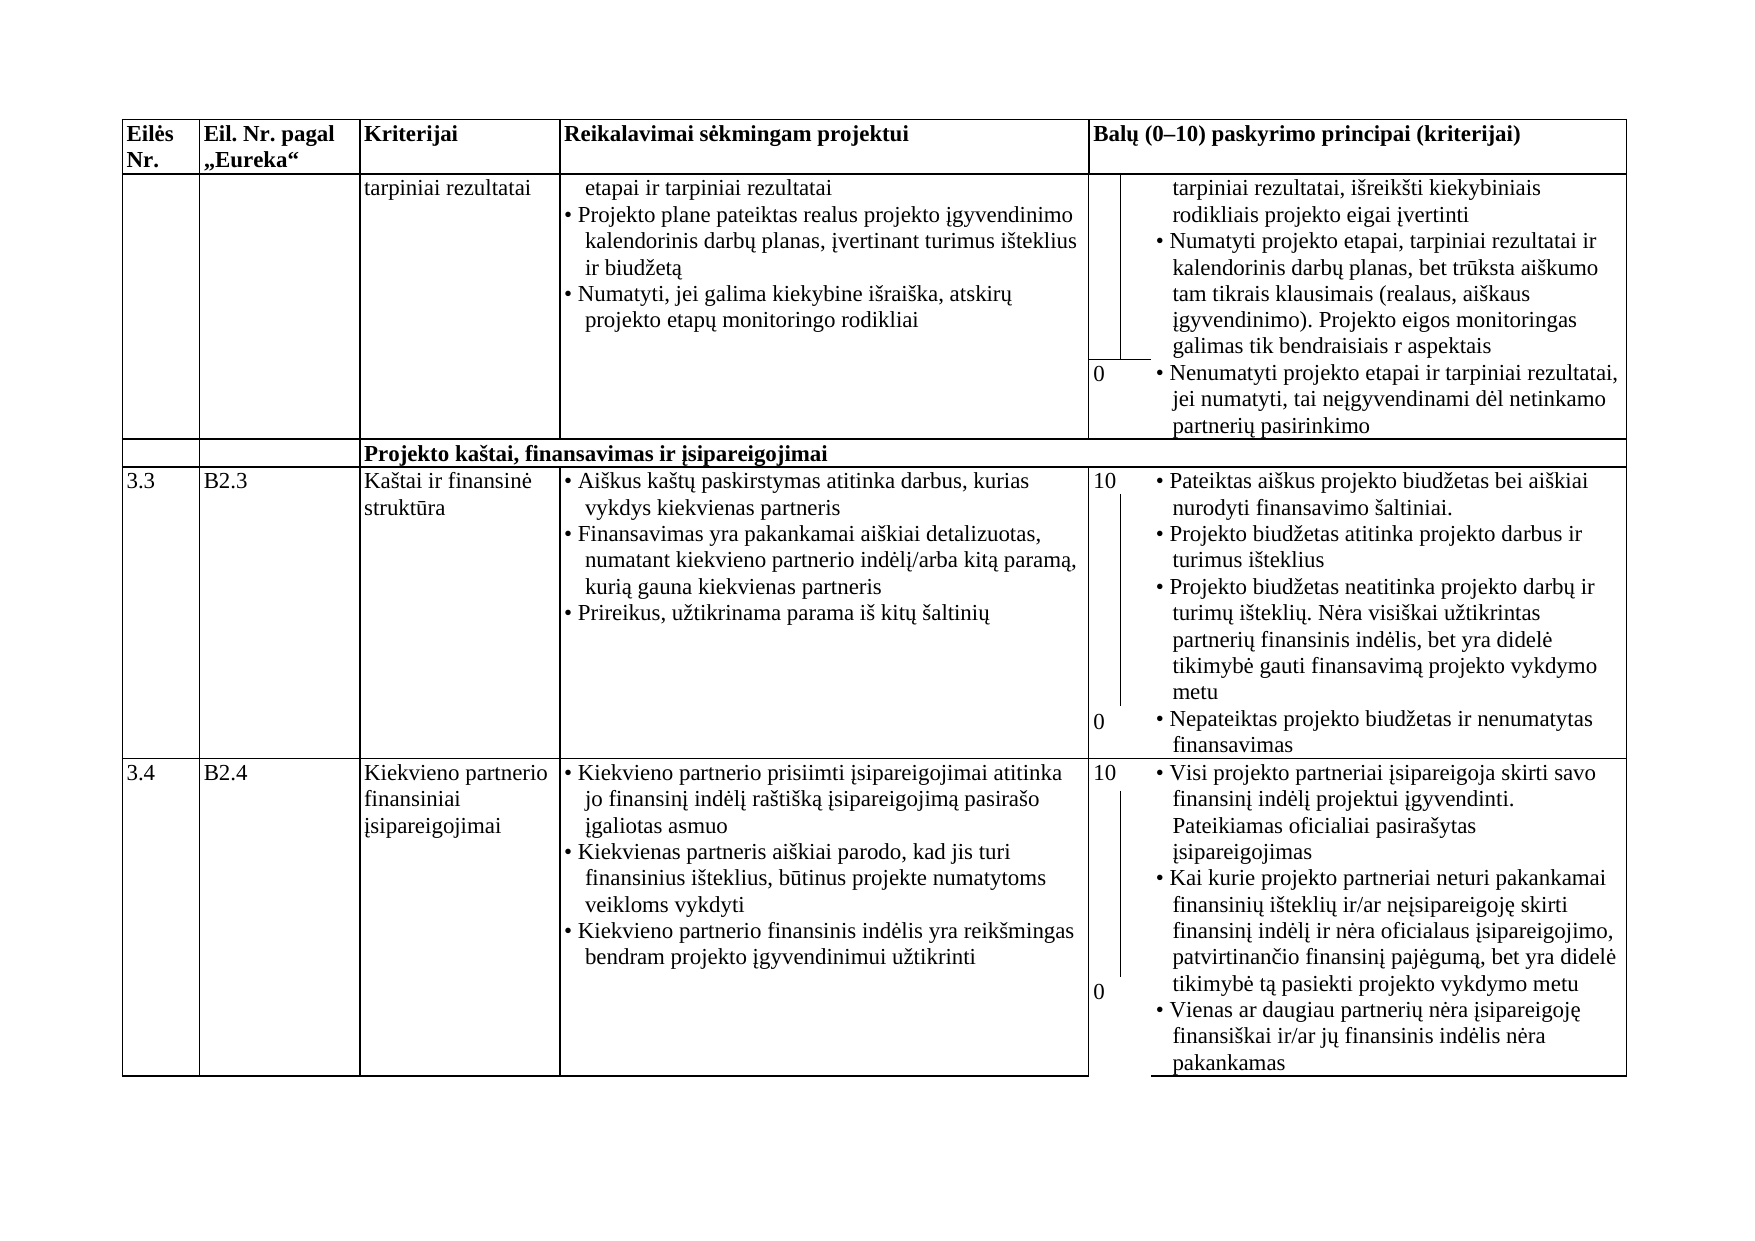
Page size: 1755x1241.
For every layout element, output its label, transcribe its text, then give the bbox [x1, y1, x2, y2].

table_header Kriterijai [361, 120, 559, 173]
table_cell • Visi projekto partneriai įsipareigoja skirti savo finansinį indėlį projektui įgyvendinti. Pateikiamas oficialiai pasirašytas įsipareigojimas • Kai kurie projekto partneriai neturi pakankamai finansinių išteklių ir/ar neįsipareigoję skirti finansinį indėlį ir nėra oficialaus įsipareigojimo, patvirtinančio finansinį pajėgumą, bet yra didelė tikimybė tą pasiekti projekto vykdymo metu • Vienas ar daugiau partnerių nėra įsipareigoję finansiškai ir/ar jų finansinis indėlis nėra pakankamas [1151, 759, 1626, 1075]
table_cell [200, 440, 359, 466]
table_cell [1121, 175, 1151, 359]
table_header Reikalavimai sėkmingam projektui [561, 120, 1088, 173]
table_cell [200, 175, 359, 438]
table_header Eilės Nr. [123, 120, 199, 173]
table_cell Kiekvieno partnerio finansiniai įsipareigojimai [361, 759, 559, 1075]
table_cell [1121, 494, 1151, 706]
table_cell Kaštai ir finansinė struktūra [361, 468, 559, 757]
table_cell Projekto kaštai, finansavimas ir įsipareigojimai [361, 440, 1626, 466]
table_cell B2.4 [200, 759, 359, 1075]
table_cell 0 [1089, 360, 1151, 438]
table_cell B2.3 [200, 468, 359, 757]
table_header Eil. Nr. pagal „Eureka“ [200, 120, 359, 173]
table_cell 10 [1089, 468, 1151, 494]
table_cell [1089, 494, 1120, 706]
table_cell [123, 175, 199, 438]
table_cell • Kiekvieno partnerio prisiimti įsipareigojimai atitinka jo finansinį indėlį raštišką įsipareigojimą pasirašo įgaliotas asmuo • Kiekvienas partneris aiškiai parodo, kad jis turi finansinius išteklius, būtinus projekte numatytoms veikloms vykdyti • Kiekvieno partnerio finansinis indėlis yra reikšmingas bendram projekto įgyvendinimui užtikrinti [561, 759, 1088, 1075]
table_cell • Pateiktas aiškus projekto biudžetas bei aiškiai nurodyti finansavimo šaltiniai. • Projekto biudžetas atitinka projekto darbus ir turimus išteklius • Projekto biudžetas neatitinka projekto darbų ir turimų išteklių. Nėra visiškai užtikrintas partnerių finansinis indėlis, bet yra didelė tikimybė gauti finansavimą projekto vykdymo metu • Nepateiktas projekto biudžetas ir nenumatytas finansavimas [1151, 468, 1626, 757]
table_cell 3.4 [123, 759, 199, 1075]
table_cell 0 [1089, 977, 1151, 1075]
table_cell 3.3 [123, 468, 199, 757]
table_cell etapai ir tarpiniai rezultatai • Projekto plane pateiktas realus projekto įgyvendinimo kalendorinis darbų planas, įvertinant turimus išteklius ir biudžetą • Numatyti, jei galima kiekybine išraiška, atskirų projekto etapų monitoringo rodikliai [561, 175, 1088, 438]
table_cell tarpiniai rezultatai, išreikšti kiekybiniais rodikliais projekto eigai įvertinti • Numatyti projekto etapai, tarpiniai rezultatai ir kalendorinis darbų planas, bet trūksta aiškumo tam tikrais klausimais (realaus, aiškaus įgyvendinimo). Projekto eigos monitoringas galimas tik bendraisiais r aspektais • Nenumatyti projekto etapai ir tarpiniai rezultatai, jei numatyti, tai neįgyvendinami dėl netinkamo partnerių pasirinkimo [1151, 175, 1626, 438]
table_cell • Aiškus kaštų paskirstymas atitinka darbus, kurias vykdys kiekvienas partneris • Finansavimas yra pakankamai aiškiai detalizuotas, numatant kiekvieno partnerio indėlį/arba kitą paramą, kurią gauna kiekvienas partneris • Prireikus, užtikrinama parama iš kitų šaltinių [561, 468, 1088, 757]
table_cell 10 [1089, 759, 1151, 791]
table_header Balų (0–10) paskyrimo principai (kriterijai) [1090, 120, 1626, 173]
table_cell 0 [1089, 706, 1151, 757]
table_cell tarpiniai rezultatai [361, 175, 559, 438]
table_cell [1121, 791, 1151, 977]
table_cell [1089, 791, 1120, 977]
table_cell [1089, 175, 1120, 359]
table_cell [123, 440, 199, 466]
